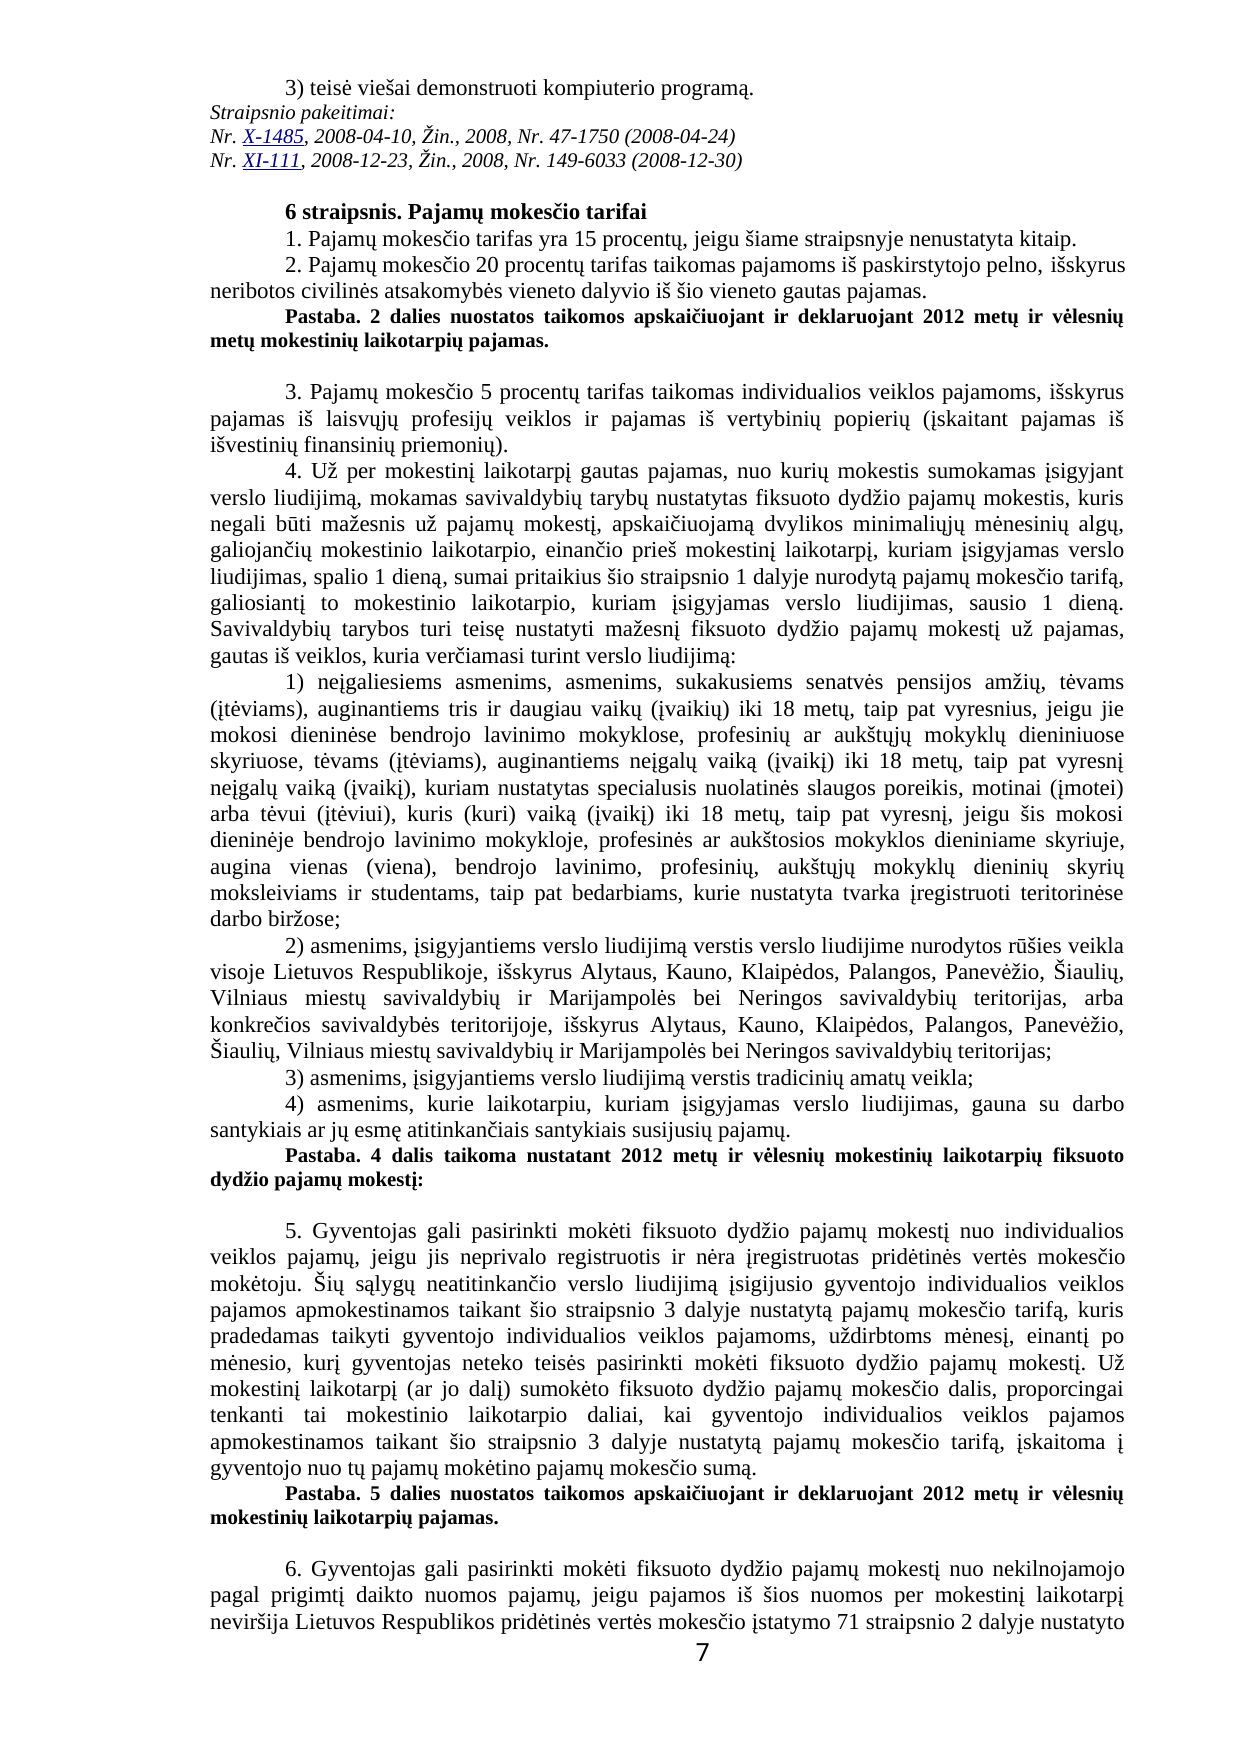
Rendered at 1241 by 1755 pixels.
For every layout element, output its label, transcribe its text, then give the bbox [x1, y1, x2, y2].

text Pastaba. 4 dalis taikoma nustatant 2012 metų ir vėlesnių mokestinių laikotarpių fiksuoto dydžio pajamų mokestį: [210, 1143, 1126, 1191]
text 3) asmenims, įsigyjantiems verslo liudijimą verstis tradicinių amatų veikla; [210, 1063, 1126, 1090]
text Nr. X-1485, 2008-04-10, Žin., 2008, Nr. 47-1750 (2008-04-24) [210, 124, 1126, 148]
text Nr. XI-111, 2008-12-23, Žin., 2008, Nr. 149-6033 (2008-12-30) [210, 148, 1126, 172]
text 6. Gyventojas gali pasirinkti mokėti fiksuoto dydžio pajamų mokestį nuo nekilnojamojo pagal prigimtį daikto nuomos pajamų, jeigu pajamos iš šios nuomos per mokestinį laikotarpį neviršija Lietuvos Respublikos pridėtinės vertės mokesčio įstatymo 71 straipsnio 2 dalyje nustatyto [210, 1555, 1126, 1634]
text 6 straipsnis. Pajamų mokesčio tarifai [210, 198, 1126, 225]
text 4) asmenims, kurie laikotarpiu, kuriam įsigyjamas verslo liudijimas, gauna su darbo santykiais ar jų esmę atitinkančiais santykiais susijusių pajamų. [210, 1090, 1126, 1143]
text Pastaba. 2 dalies nuostatos taikomos apskaičiuojant ir deklaruojant 2012 metų ir vėlesnių metų mokestinių laikotarpių pajamas. [210, 304, 1126, 352]
text 3) teisė viešai demonstruoti kompiuterio programą. [210, 73, 1126, 100]
text 1) neįgaliesiems asmenims, asmenims, sukakusiems senatvės pensijos amžių, tėvams (įtėviams), auginantiems tris ir daugiau vaikų (įvaikių) iki 18 metų, taip pat vyresnius, jeigu jie mokosi dieninėse bendrojo lavinimo mokyklose, profesinių ar aukštųjų mokyklų dieniniuose skyriuose, tėvams (įtėviams), auginantiems neįgalų vaiką (įvaikį) iki 18 metų, taip pat vyresnį neįgalų vaiką (įvaikį), kuriam nustatytas specialusis nuolatinės slaugos poreikis, motinai (įmotei) arba tėvui (įtėviui), kuris (kuri) vaiką (įvaikį) iki 18 metų, taip pat vyresnį, jeigu šis mokosi dieninėje bendrojo lavinimo mokykloje, profesinės ar aukštosios mokyklos dieniniame skyriuje, augina vienas (viena), bendrojo lavinimo, profesinių, aukštųjų mokyklų dieninių skyrių moksleiviams ir studentams, taip pat bedarbiams, kurie nustatyta tvarka įregistruoti teritorinėse darbo biržose; [210, 668, 1126, 932]
text 4. Už per mokestinį laikotarpį gautas pajamas, nuo kurių mokestis sumokamas įsigyjant verslo liudijimą, mokamas savivaldybių tarybų nustatytas fiksuoto dydžio pajamų mokestis, kuris negali būti mažesnis už pajamų mokestį, apskaičiuojamą dvylikos minimaliųjų mėnesinių algų, galiojančių mokestinio laikotarpio, einančio prieš mokestinį laikotarpį, kuriam įsigyjamas verslo liudijimas, spalio 1 dieną, sumai pritaikius šio straipsnio 1 dalyje nurodytą pajamų mokesčio tarifą, galiosiantį to mokestinio laikotarpio, kuriam įsigyjamas verslo liudijimas, sausio 1 dieną. Savivaldybių tarybos turi teisę nustatyti mažesnį fiksuoto dydžio pajamų mokestį už pajamas, gautas iš veiklos, kuria verčiamasi turint verslo liudijimą: [210, 457, 1126, 668]
text 3. Pajamų mokesčio 5 procentų tarifas taikomas individualios veiklos pajamoms, išskyrus pajamas iš laisvųjų profesijų veiklos ir pajamas iš vertybinių popierių (įskaitant pajamas iš išvestinių finansinių priemonių). [210, 378, 1126, 457]
text Straipsnio pakeitimai: [210, 100, 1126, 124]
text 1. Pajamų mokesčio tarifas yra 15 procentų, jeigu šiame straipsnyje nenustatyta kitaip. [210, 225, 1126, 251]
text 5. Gyventojas gali pasirinkti mokėti fiksuoto dydžio pajamų mokestį nuo individualios veiklos pajamų, jeigu jis neprivalo registruotis ir nėra įregistruotas pridėtinės vertės mokesčio mokėtoju. Šių sąlygų neatitinkančio verslo liudijimą įsigijusio gyventojo individualios veiklos pajamos apmokestinamos taikant šio straipsnio 3 dalyje nustatytą pajamų mokesčio tarifą, kuris pradedamas taikyti gyventojo individualios veiklos pajamoms, uždirbtoms mėnesį, einantį po mėnesio, kurį gyventojas neteko teisės pasirinkti mokėti fiksuoto dydžio pajamų mokestį. Už mokestinį laikotarpį (ar jo dalį) sumokėto fiksuoto dydžio pajamų mokesčio dalis, proporcingai tenkanti tai mokestinio laikotarpio daliai, kai gyventojo individualios veiklos pajamos apmokestinamos taikant šio straipsnio 3 dalyje nustatytą pajamų mokesčio tarifą, įskaitoma į gyventojo nuo tų pajamų mokėtino pajamų mokesčio sumą. [210, 1217, 1126, 1481]
text 2) asmenims, įsigyjantiems verslo liudijimą verstis verslo liudijime nurodytos rūšies veikla visoje Lietuvos Respublikoje, išskyrus Alytaus, Kauno, Klaipėdos, Palangos, Panevėžio, Šiaulių, Vilniaus miestų savivaldybių ir Marijampolės bei Neringos savivaldybių teritorijas, arba konkrečios savivaldybės teritorijoje, išskyrus Alytaus, Kauno, Klaipėdos, Palangos, Panevėžio, Šiaulių, Vilniaus miestų savivaldybių ir Marijampolės bei Neringos savivaldybių teritorijas; [210, 932, 1126, 1063]
text 2. Pajamų mokesčio 20 procentų tarifas taikomas pajamoms iš paskirstytojo pelno, išskyrus neribotos civilinės atsakomybės vieneto dalyvio iš šio vieneto gautas pajamas. [210, 251, 1126, 304]
text Pastaba. 5 dalies nuostatos taikomos apskaičiuojant ir deklaruojant 2012 metų ir vėlesnių mokestinių laikotarpių pajamas. [210, 1481, 1126, 1529]
